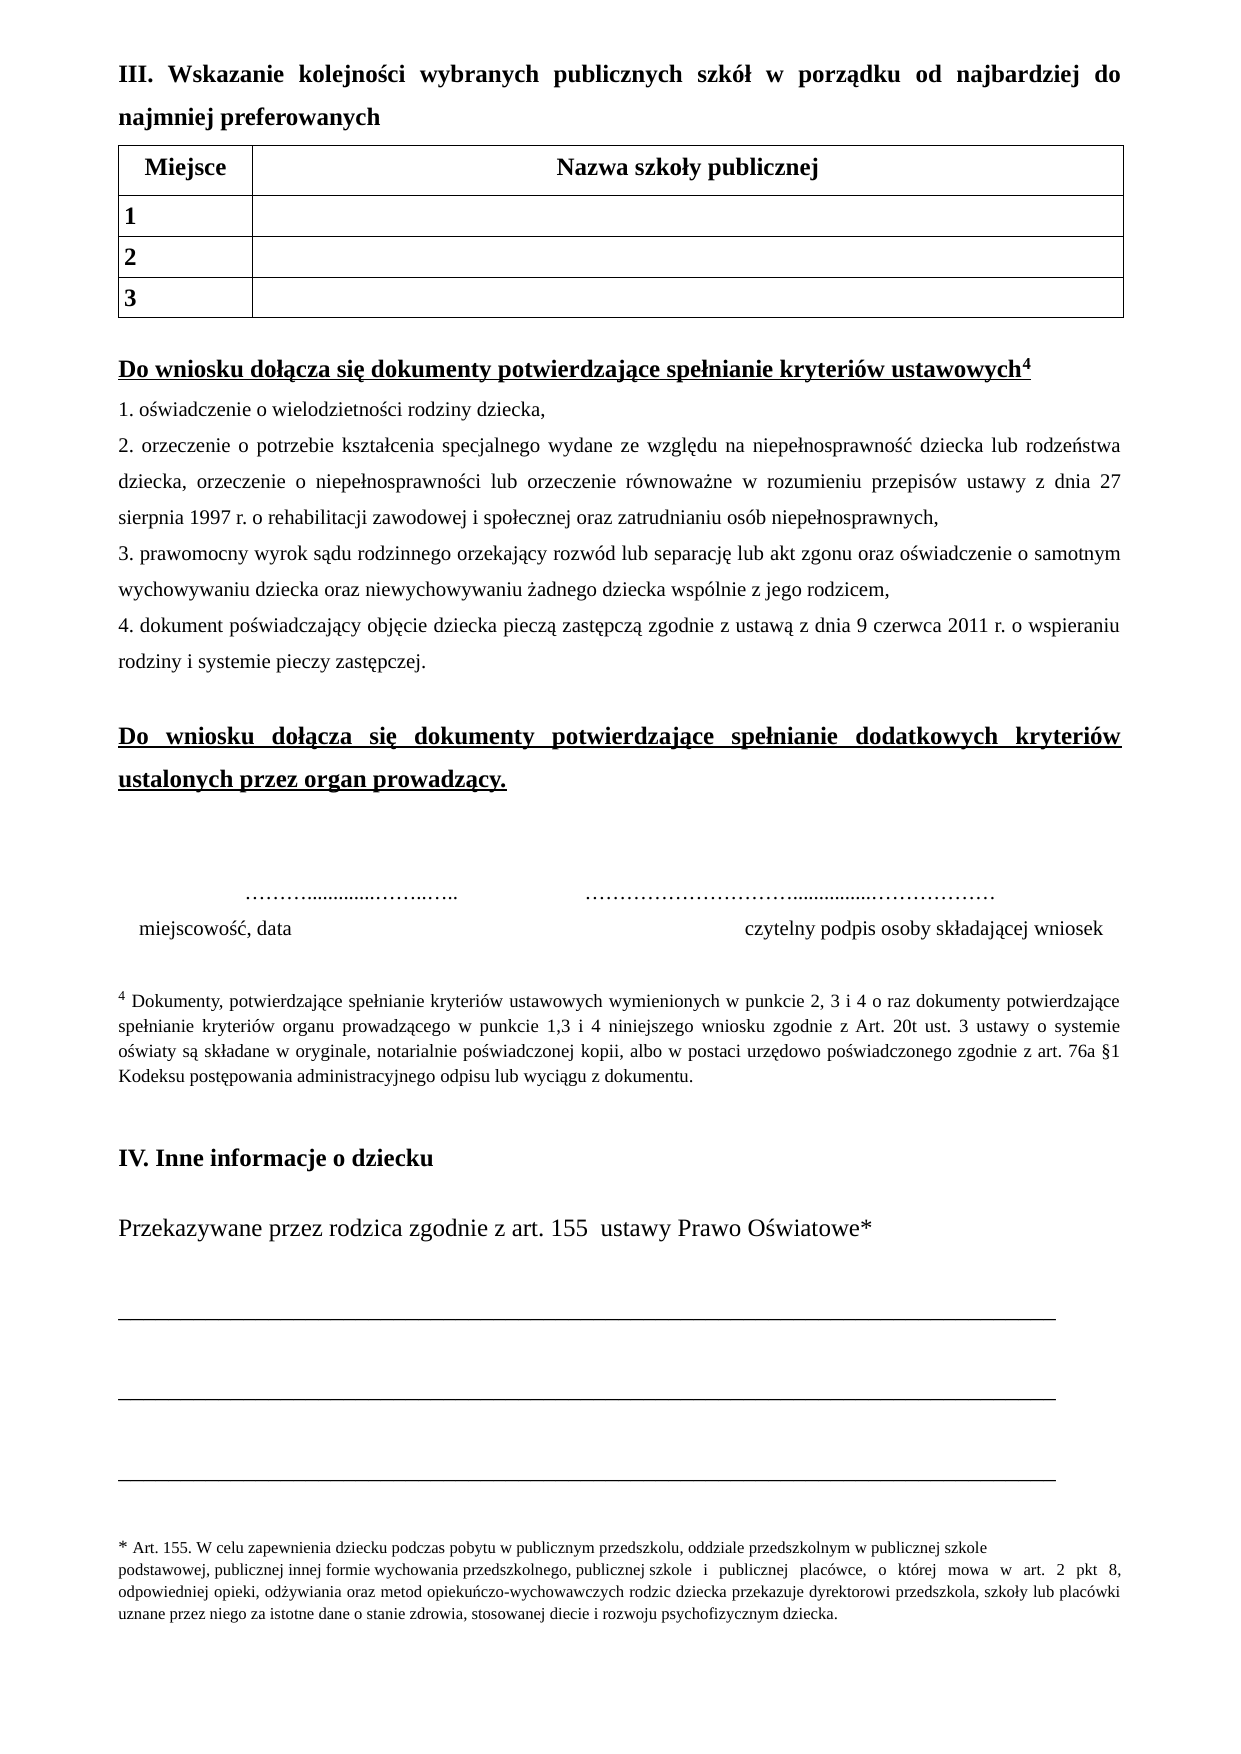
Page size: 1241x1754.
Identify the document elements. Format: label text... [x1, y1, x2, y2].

text Do wniosku dołącza się dokumenty potwierdzające spełnianie dodatkowych kryteriów [118, 721, 1122, 746]
table_cell [253, 196, 1123, 236]
text Przekazywane przez rodzica zgodnie z art. 155 ustawy Prawo Oświatowe* [118, 1213, 1122, 1242]
table_cell [253, 237, 1123, 276]
table_cell 3 [119, 278, 252, 317]
table_cell 2 [119, 237, 252, 276]
table_header Nazwa szkoły publicznej [253, 146, 1123, 195]
text ustalonych przez organ prowadzący. [118, 748, 1122, 793]
text ___________________________________________________________________________ [118, 1294, 1122, 1322]
table_header Miejsce [119, 146, 252, 195]
text ___________________________________________________________________________ [118, 1374, 1122, 1403]
text ……….............……..….. …………………………...............……………… miejscowość, data czytelny podpis osoby składającej wniosek [118, 879, 1122, 940]
text 4 Dokumenty, potwierdzające spełnianie kryteriów ustawowych wymienionych w punkcie 2, 3 i 4 o raz dokumenty potwierdzające spełnianie kryteriów organu prowadzącego w punkcie 1,3 i 4 niniejszego wniosku zgodnie z Art. 20t ust. 3 ustawy o systemie oświaty są składane w oryginale, notarialnie poświadczonej kopii, albo w postaci urzędowo poświadczonego zgodnie z art. 76a §1 Kodeksu postępowania administracyjnego odpisu lub wyciągu z dokumentu. [118, 988, 1122, 1086]
text 4. dokument poświadczający objęcie dziecka pieczą zastępczą zgodnie z ustawą z dnia 9 czerwca 2011 r. o wspieraniu rodziny i systemie pieczy zastępczej. [118, 613, 1122, 673]
text 3. prawomocny wyrok sądu rodzinnego orzekający rozwód lub separację lub akt zgonu oraz oświadczenie o samotnym wychowywaniu dziecka oraz niewychowywaniu żadnego dziecka wspólnie z jego rodzicem, [118, 541, 1122, 601]
table_cell 1 [119, 196, 252, 236]
text ___________________________________________________________________________ [118, 1455, 1122, 1484]
text III. Wskazanie kolejności wybranych publicznych szkół w porządku od najbardziej do najmniej preferowanych [118, 59, 1122, 131]
text 1. oświadczenie o wielodzietności rodziny dziecka, [118, 397, 1122, 421]
text IV. Inne informacje o dziecku [118, 1143, 1122, 1201]
text Do wniosku dołącza się dokumenty potwierdzające spełnianie kryteriów ustawowych4 [118, 354, 1122, 382]
text 2. orzeczenie o potrzebie kształcenia specjalnego wydane ze względu na niepełnosprawność dziecka lub rodzeństwa dziecka, orzeczenie o niepełnosprawności lub orzeczenie równoważne w rozumieniu przepisów ustawy z dnia 27 sierpnia 1997 r. o rehabilitacji zawodowej i społecznej oraz zatrudnianiu osób niepełnosprawnych, [118, 433, 1122, 529]
text * Art. 155. W celu zapewnienia dziecku podczas pobytu w publicznym przedszkolu, oddziale przedszkolnym w publicznej szkole podstawowej, publicznej innej formie wychowania przedszkolnego, publicznej szkole i publicznej placówce, o której mowa w art. 2 pkt 8, odpowiedniej opieki, odżywiania oraz metod opiekuńczo-wychowawczych rodzic dziecka przekazuje dyrektorowi przedszkola, szkoły lub placówki uznane przez niego za istotne dane o stanie zdrowia, stosowanej diecie i rozwoju psychofizycznym dziecka. [118, 1536, 1122, 1623]
table_cell [253, 278, 1123, 317]
